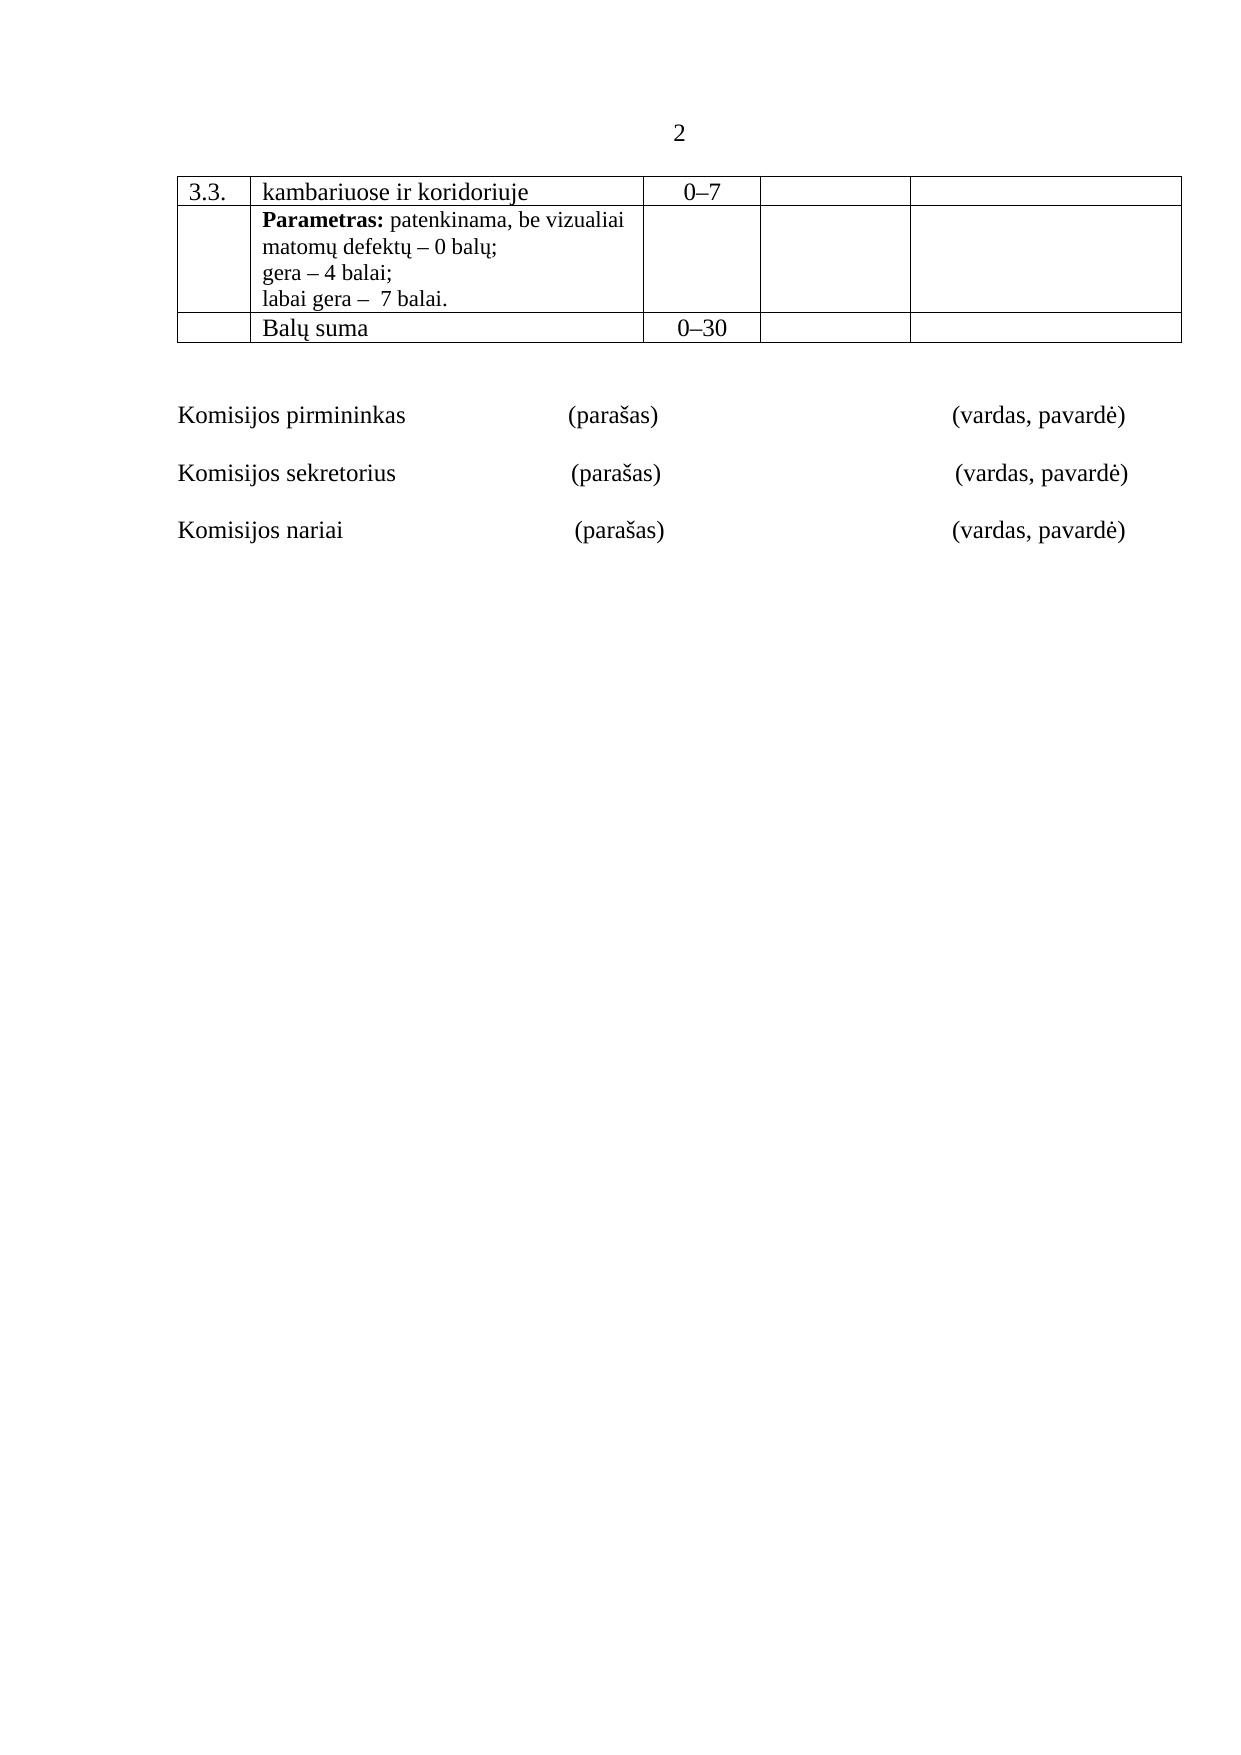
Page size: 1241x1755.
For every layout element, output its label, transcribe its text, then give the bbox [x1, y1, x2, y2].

table_cell [911, 177, 1181, 205]
table_cell kambariuose ir koridoriuje [251, 177, 643, 205]
text Komisijos sekretorius (parašas) (vardas, pavardė) [177, 458, 1181, 486]
table_cell 3.3. [178, 177, 250, 205]
table_cell [761, 206, 910, 312]
table_cell [911, 206, 1181, 312]
table_cell [178, 313, 250, 342]
text Komisijos pirmininkas (parašas) (vardas, pavardė) [177, 400, 1181, 429]
text Komisijos nariai (parašas) (vardas, pavardė) [177, 515, 1181, 544]
table_cell [761, 177, 910, 205]
table_cell 0–7 [644, 177, 760, 205]
table_cell Balų suma [251, 313, 643, 342]
table_cell Parametras: patenkinama, be vizualiai matomų defektų – 0 balų; gera – 4 balai; labai gera – 7 balai. [251, 206, 643, 312]
table_cell [761, 313, 910, 342]
table_cell [644, 206, 760, 312]
table_cell [911, 313, 1181, 342]
table_cell 0–30 [644, 313, 760, 342]
table_cell [178, 206, 250, 312]
